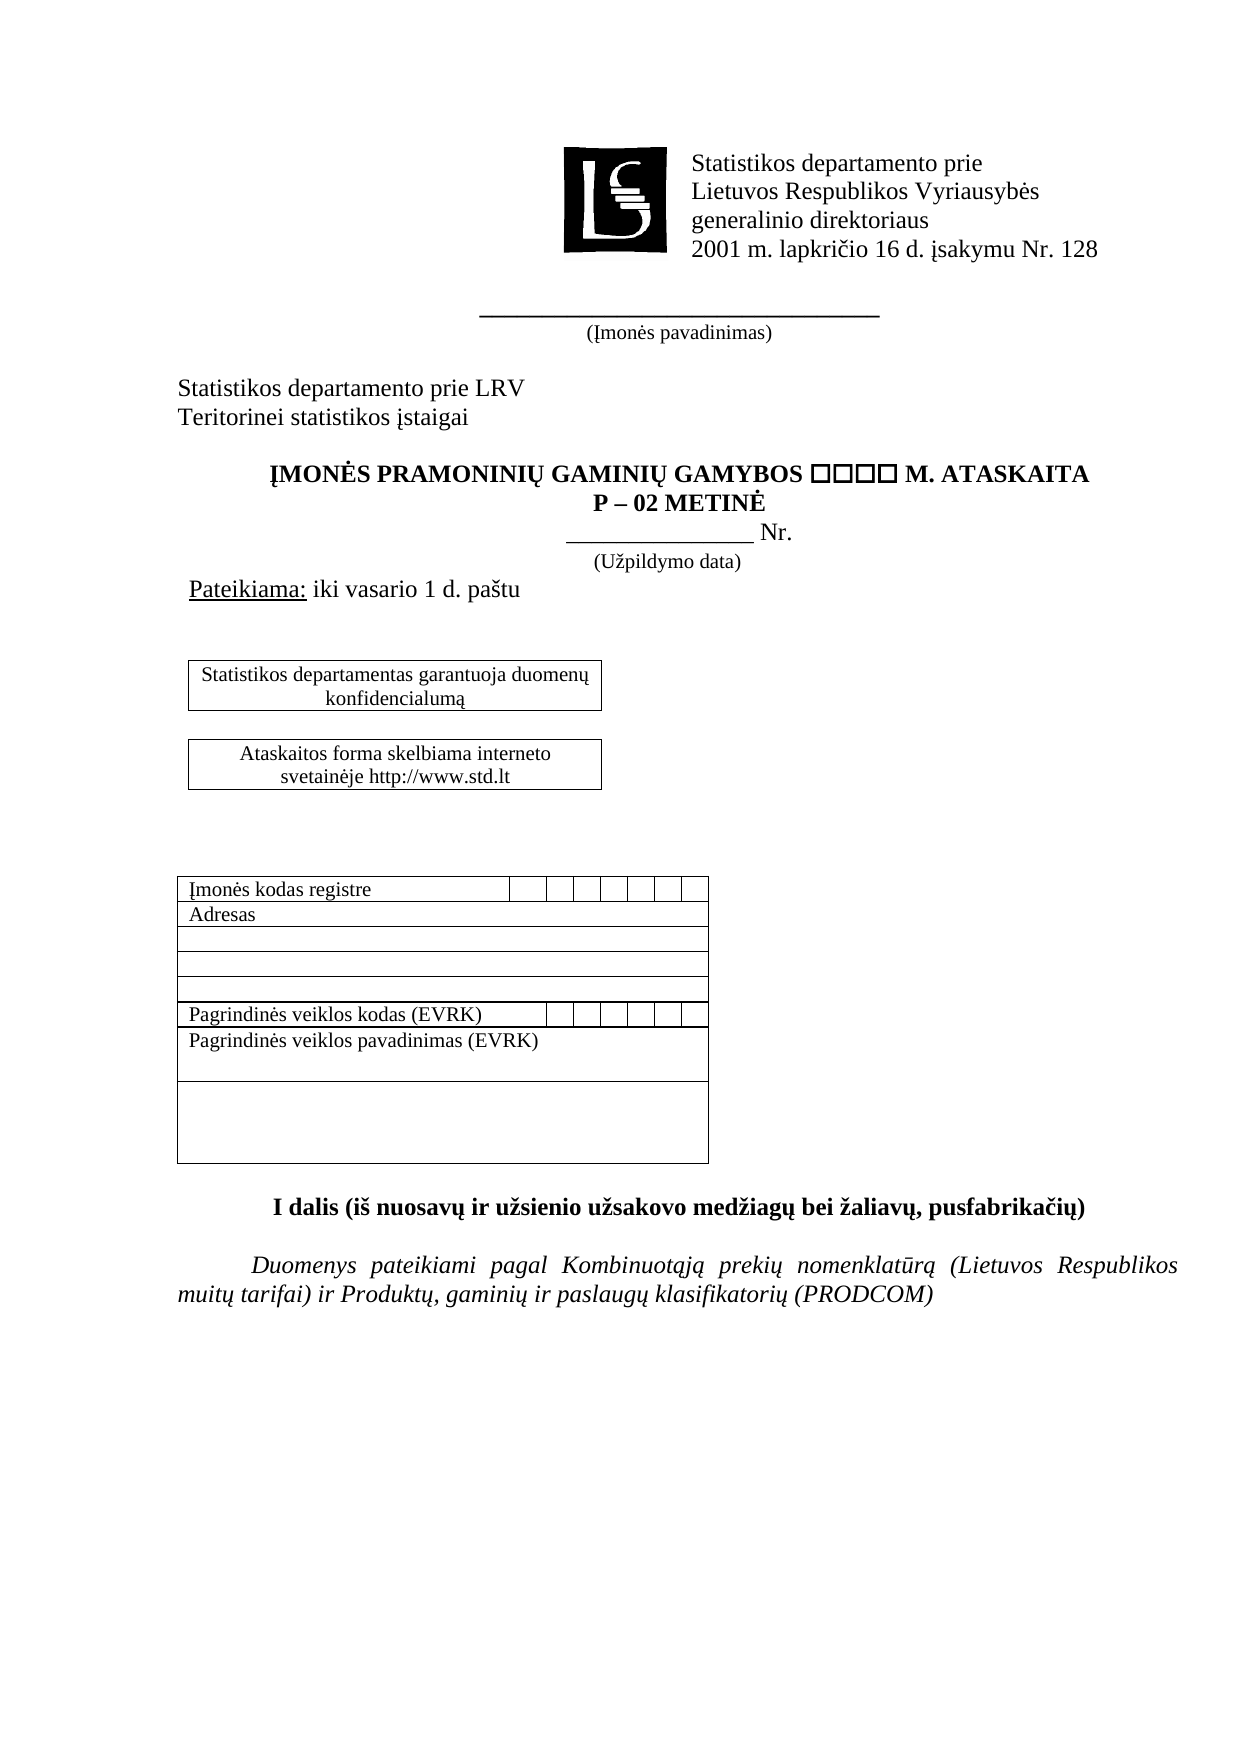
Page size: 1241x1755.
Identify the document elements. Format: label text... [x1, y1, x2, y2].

table_header [547, 877, 573, 901]
table_cell [682, 1003, 708, 1026]
table_header [682, 877, 708, 901]
table_header [177, 148, 680, 263]
text ________________________________ [177, 291, 1181, 320]
table_cell Pagrindinės veiklos pavadinimas (EVRK) [178, 1028, 708, 1081]
table_cell [178, 952, 708, 976]
text _______________ Nr. [177, 517, 1181, 545]
table_header [601, 877, 627, 901]
table_header Įmonės kodas registre [178, 877, 509, 901]
table_cell [547, 1003, 573, 1026]
table_header [655, 877, 681, 901]
table_cell [601, 1003, 627, 1026]
table_header Ataskaitos forma skelbiama interneto svetainėje http://www.std.lt [189, 740, 601, 788]
text (Įmonės pavadinimas) [177, 320, 1181, 344]
table_header Statistikos departamentas garantuoja duomenų konfidencialumą [189, 661, 601, 709]
text Statistikos departamento prie LRV [177, 373, 1181, 402]
table_cell [178, 977, 708, 1001]
table_cell [178, 1082, 708, 1163]
table_cell Adresas [178, 902, 708, 926]
table_cell Pagrindinės veiklos kodas (EVRK) [178, 1003, 546, 1026]
text Teritorinei statistikos įstaigai [177, 402, 1181, 430]
table_header [574, 877, 600, 901]
text ĮMONĖS PRAMONINIŲ GAMINIŲ GAMYBOS  M. ATASKAITA [177, 459, 1181, 488]
table_header [628, 877, 654, 901]
text I dalis (iš nuosavų ir užsienio užsakovo medžiagų bei žaliavų, pusfabrikačių) [177, 1192, 1181, 1221]
table_cell [655, 1003, 681, 1026]
table_header [510, 877, 546, 901]
text Duomenys pateikiami pagal Kombinuotąją prekių nomenklatūrą (Lietuvos Respublikos muitų tarifai) ir Produktų, gaminių ir paslaugų klasifikatorių (PRODCOM) [177, 1250, 1181, 1307]
table_cell [178, 927, 708, 951]
text (Užpildymo data) [177, 545, 1181, 574]
table_cell [628, 1003, 654, 1026]
table_cell [574, 1003, 600, 1026]
table_header Statistikos departamento prie Lietuvos Respublikos Vyriausybės generalinio direktoriaus 2001 m. lapkričio 16 d. įsakymu Nr. 128 [680, 148, 1181, 263]
table_header Pateikiama: iki vasario 1 d. paštu [177, 574, 634, 847]
text P – 02 METINĖ [177, 488, 1181, 517]
